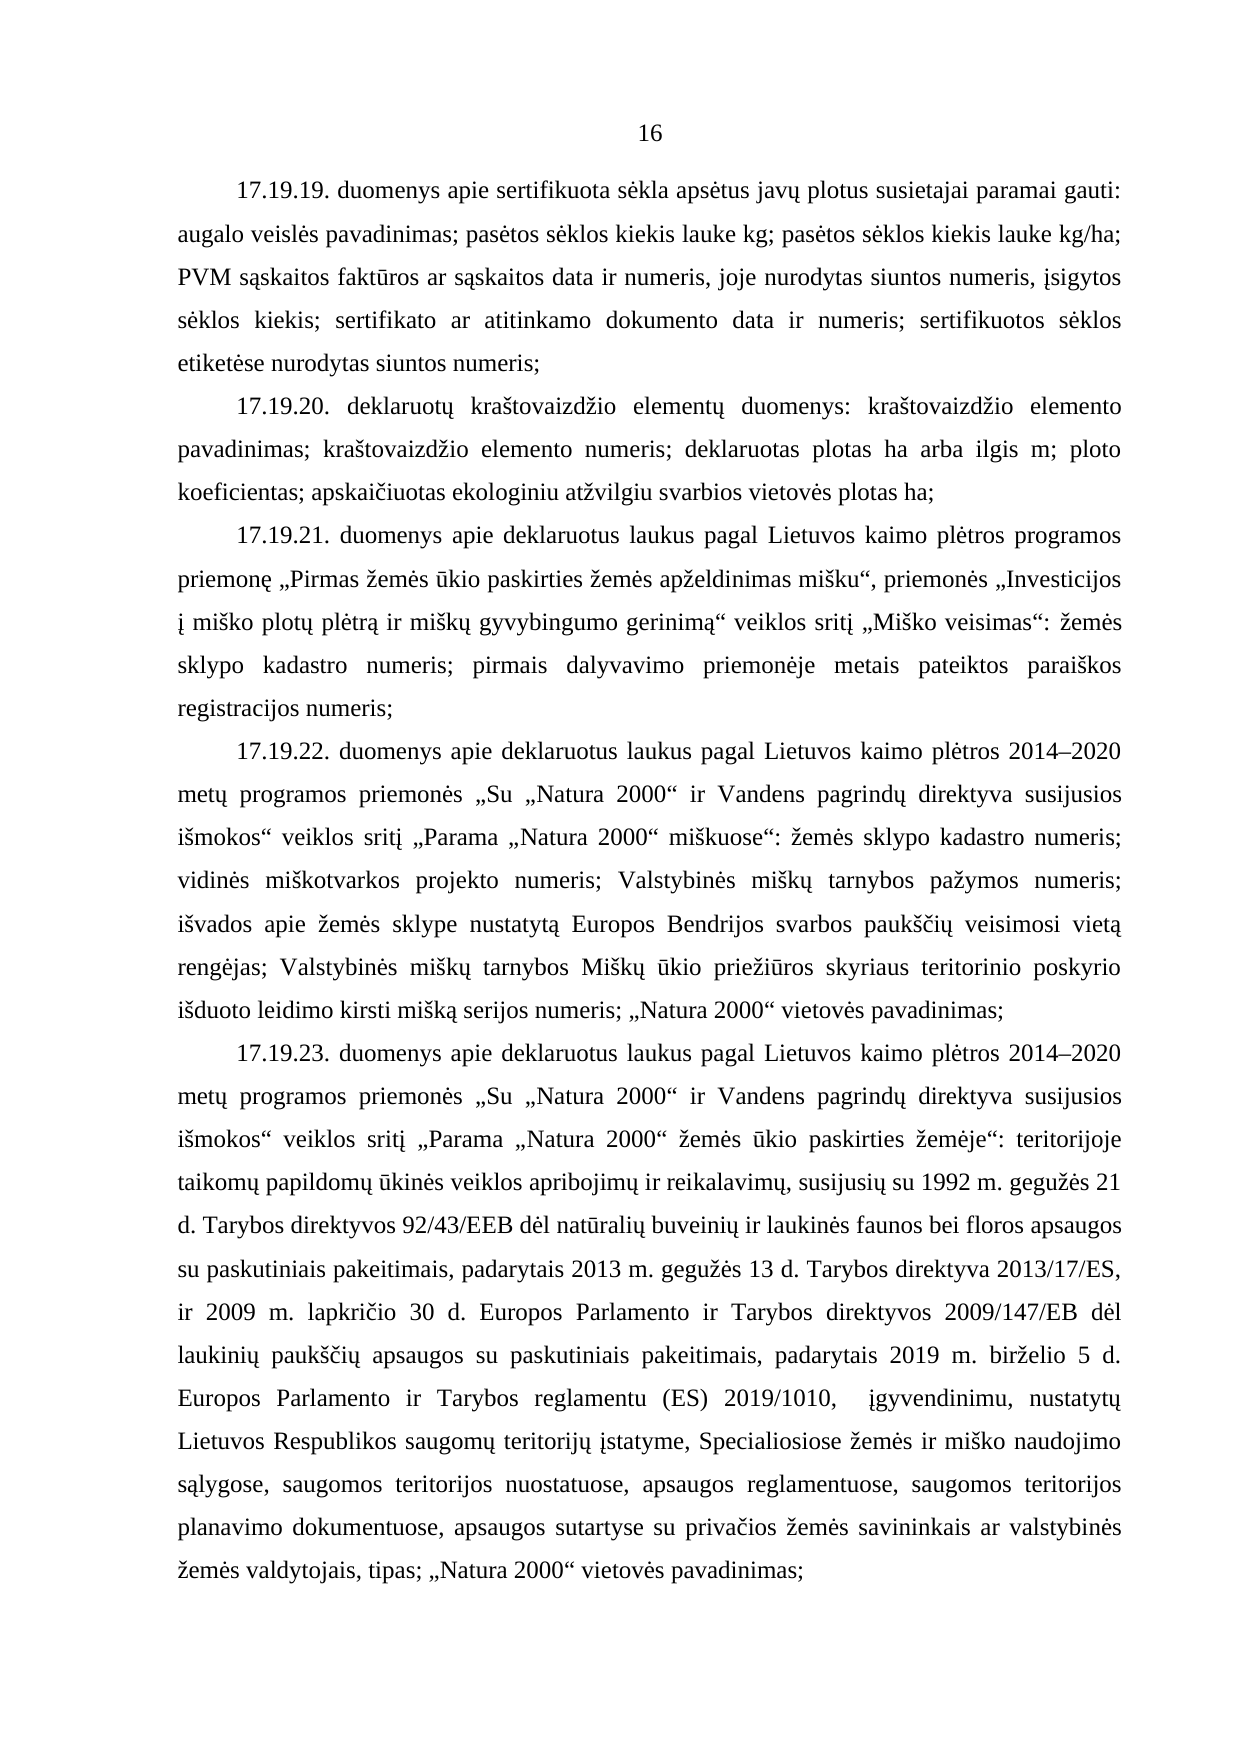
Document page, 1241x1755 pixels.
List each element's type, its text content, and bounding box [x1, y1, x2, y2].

text 17.19.19. duomenys apie sertifikuota sėkla apsėtus javų plotus susietajai paramai gauti: augalo veislės pavadinimas; pasėtos sėklos kiekis lauke kg; pasėtos sėklos kiekis lauke kg/ha; PVM sąskaitos faktūros ar sąskaitos data ir numeris, joje nurodytas siuntos numeris, įsigytos sėklos kiekis; sertifikato ar atitinkamo dokumento data ir numeris; sertifikuotos sėklos etiketėse nurodytas siuntos numeris; [177, 176, 1122, 377]
text 17.19.23. duomenys apie deklaruotus laukus pagal Lietuvos kaimo plėtros 2014–2020 metų programos priemonės „Su „Natura 2000“ ir Vandens pagrindų direktyva susijusios išmokos“ veiklos sritį „Parama „Natura 2000“ žemės ūkio paskirties žemėje“: teritorijoje taikomų papildomų ūkinės veiklos apribojimų ir reikalavimų, susijusių su 1992 m. gegužės 21 d. Tarybos direktyvos 92/43/EEB dėl natūralių buveinių ir laukinės faunos bei floros apsaugos su paskutiniais pakeitimais, padarytais 2013 m. gegužės 13 d. Tarybos direktyva 2013/17/ES, ir 2009 m. lapkričio 30 d. Europos Parlamento ir Tarybos direktyvos 2009/147/EB dėl laukinių paukščių apsaugos su paskutiniais pakeitimais, padarytais 2019 m. birželio 5 d. Europos Parlamento ir Tarybos reglamentu (ES) 2019/1010, įgyvendinimu, nustatytų Lietuvos Respublikos saugomų teritorijų įstatyme, Specialiosiose žemės ir miško naudojimo sąlygose, saugomos teritorijos nuostatuose, apsaugos reglamentuose, saugomos teritorijos planavimo dokumentuose, apsaugos sutartyse su privačios žemės savininkais ar valstybinės žemės valdytojais, tipas; „Natura 2000“ vietovės pavadinimas; [177, 1038, 1122, 1584]
text 17.19.22. duomenys apie deklaruotus laukus pagal Lietuvos kaimo plėtros 2014–2020 metų programos priemonės „Su „Natura 2000“ ir Vandens pagrindų direktyva susijusios išmokos“ veiklos sritį „Parama „Natura 2000“ miškuose“: žemės sklypo kadastro numeris; vidinės miškotvarkos projekto numeris; Valstybinės miškų tarnybos pažymos numeris; išvados apie žemės sklype nustatytą Europos Bendrijos svarbos paukščių veisimosi vietą rengėjas; Valstybinės miškų tarnybos Miškų ūkio priežiūros skyriaus teritorinio poskyrio išduoto leidimo kirsti mišką serijos numeris; „Natura 2000“ vietovės pavadinimas; [177, 736, 1122, 1024]
text 17.19.20. deklaruotų kraštovaizdžio elementų duomenys: kraštovaizdžio elemento pavadinimas; kraštovaizdžio elemento numeris; deklaruotas plotas ha arba ilgis m; ploto koeficientas; apskaičiuotas ekologiniu atžvilgiu svarbios vietovės plotas ha; [177, 391, 1122, 506]
text 17.19.21. duomenys apie deklaruotus laukus pagal Lietuvos kaimo plėtros programos priemonę „Pirmas žemės ūkio paskirties žemės apželdinimas mišku“, priemonės „Investicijos į miško plotų plėtrą ir miškų gyvybingumo gerinimą“ veiklos sritį „Miško veisimas“: žemės sklypo kadastro numeris; pirmais dalyvavimo priemonėje metais pateiktos paraiškos registracijos numeris; [177, 521, 1122, 722]
